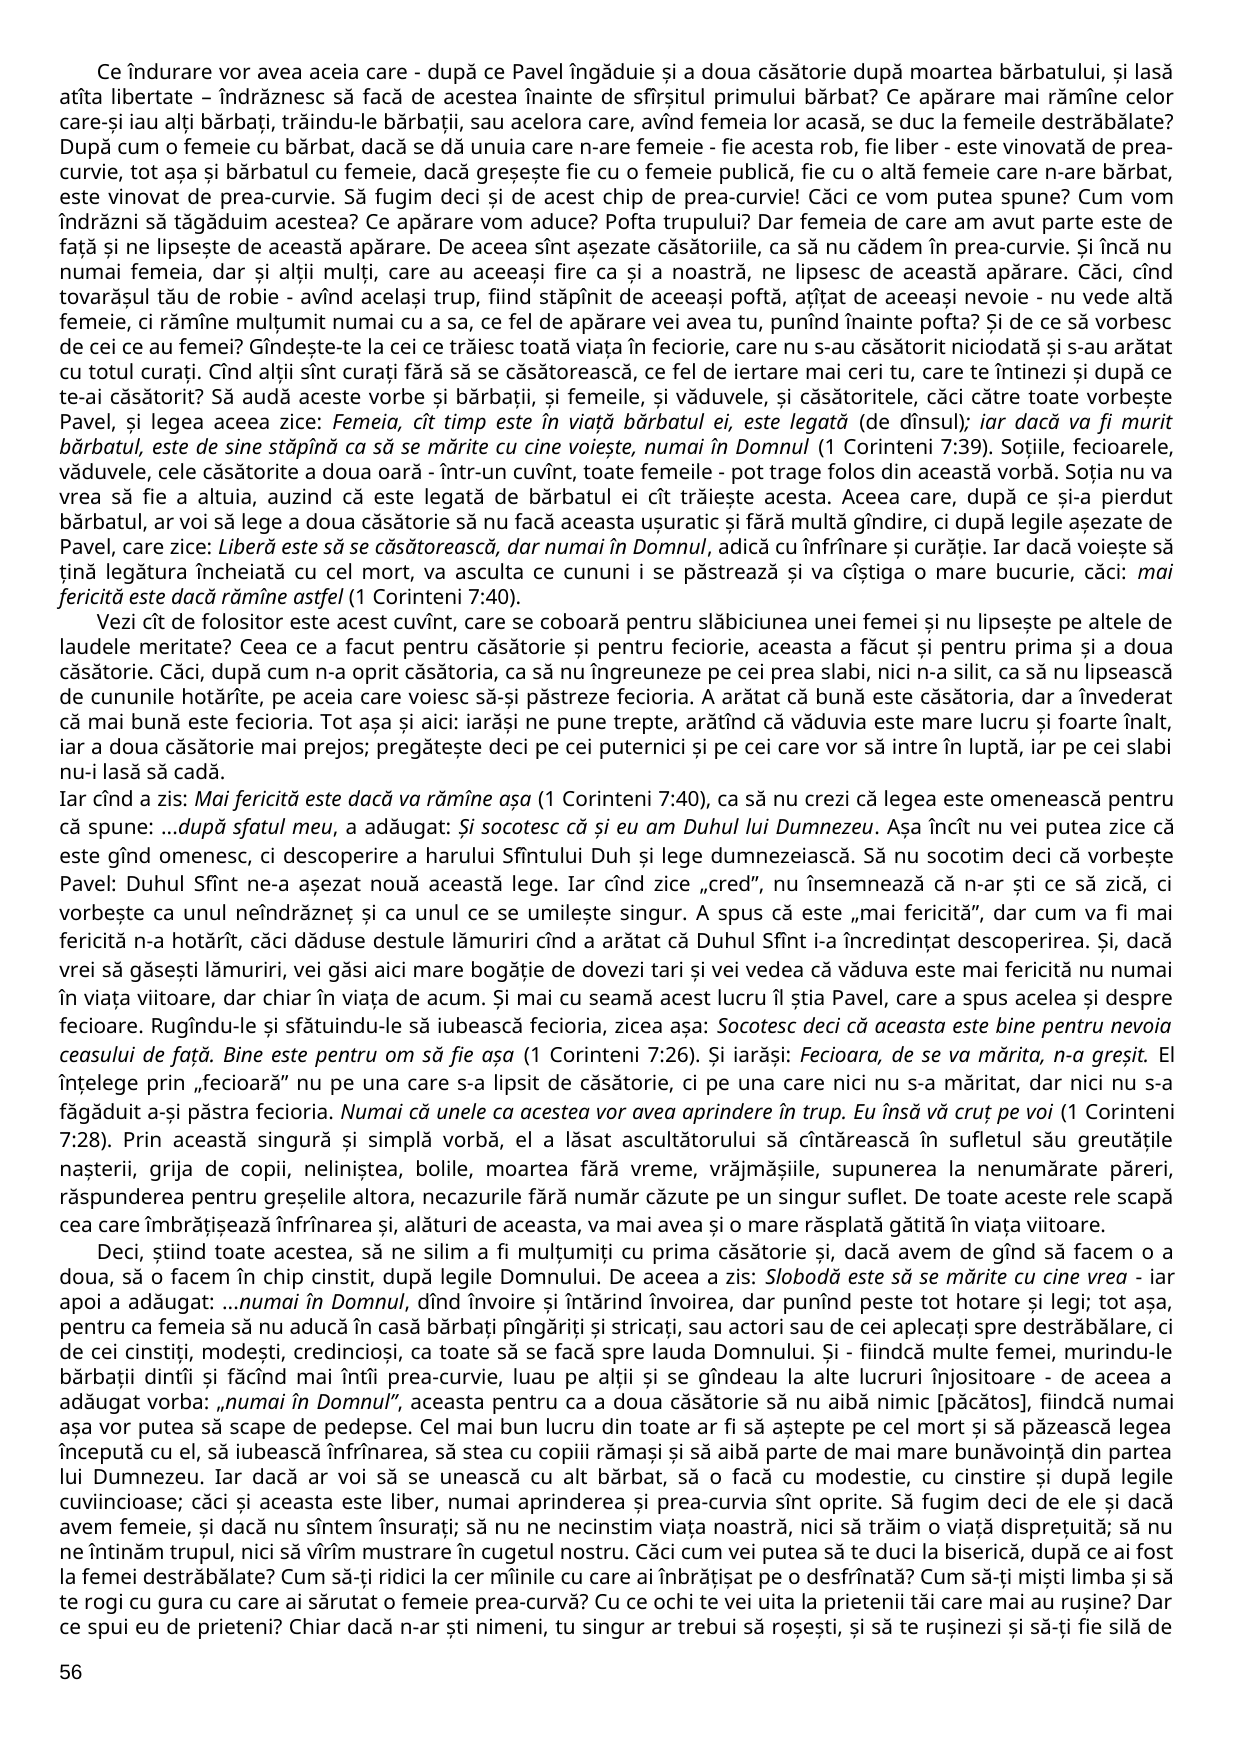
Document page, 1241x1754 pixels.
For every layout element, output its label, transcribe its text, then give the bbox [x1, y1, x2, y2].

text Iar cînd a zis: Mai fericită este dacă va rămîne aşa (1 Corinteni 7:40), ca să nu crezi că legea este omenească pentru că spune: ...după sfatul meu, a adăugat: Şi socotesc că şi eu am Duhul lui Dumnezeu. Aşa încît nu vei putea zice că este gînd omenesc, ci descoperire a harului Sfîntului Duh şi lege dumnezeiască. Să nu socotim deci că vorbeşte Pavel: Duhul Sfînt ne-a aşezat nouă această lege. Iar cînd zice „cred”, nu însemnează că n-ar şti ce să zică, ci vorbeşte ca unul neîndrăzneţ şi ca unul ce se umileşte singur. A spus că este „mai fericită”, dar cum va fi mai fericită n-a hotărît, căci dăduse destule lămuriri cînd a arătat că Duhul Sfînt i-a încredinţat descoperirea. Şi, dacă vrei să găseşti lămuriri, vei găsi aici mare bogăţie de dovezi tari şi vei vedea că văduva este mai fericită nu numai în viaţa viitoare, dar chiar în viaţa de acum. Şi mai cu seamă acest lucru îl ştia Pavel, care a spus acelea şi despre fecioare. Rugîndu-le şi sfătuindu-le să iubească fecioria, zicea aşa: Socotesc deci că aceasta este bine pentru nevoia ceasului de faţă. Bine este pentru om să fie aşa (1 Corinteni 7:26). Şi iarăşi: Fecioara, de se va mărita, n-a greşit. El înţelege prin „fecioară” nu pe una care s-a lipsit de căsătorie, ci pe una care nici nu s-a măritat, dar nici nu s-a făgăduit a-şi păstra fecioria. Numai că unele ca acestea vor avea aprindere în trup. Eu însă vă cruţ pe voi (1 Corinteni 7:28). Prin această singură şi simplă vorbă, el a lăsat ascultătorului să cîntărească în sufletul său greutăţile naşterii, grija de copii, neliniştea, bolile, moartea fără vreme, vrăjmăşiile, supunerea la nenumărate păreri, răspunderea pentru greşelile altora, necazurile fără număr căzute pe un singur suflet. De toate aceste rele scapă cea care îmbrăţişează înfrînarea şi, alături de aceasta, va mai avea şi o mare răsplată gătită în viaţa viitoare. [59, 784, 1175, 1239]
text Ce îndurare vor avea aceia care - după ce Pavel îngăduie şi a doua căsătorie după moartea bărbatului, şi lasă atîta libertate – îndrăznesc să facă de acestea înainte de sfîrşitul primului bărbat? Ce apărare mai rămîne celor care-şi iau alţi bărbaţi, trăindu-le bărbaţii, sau acelora care, avînd femeia lor acasă, se duc la femeile destrăbălate? După cum o femeie cu bărbat, dacă se dă unuia care n-are femeie - fie acesta rob, fie liber - este vinovată de prea-curvie, tot aşa şi bărbatul cu femeie, dacă greşeşte fie cu o femeie publică, fie cu o altă femeie care n-are bărbat, este vinovat de prea-curvie. Să fugim deci şi de acest chip de prea-curvie! Căci ce vom putea spune? Cum vom îndrăzni să tăgăduim acestea? Ce apărare vom aduce? Pofta trupului? Dar femeia de care am avut parte este de faţă şi ne lipseşte de această apărare. De aceea sînt aşezate căsătoriile, ca să nu cădem în prea-curvie. Şi încă nu numai femeia, dar şi alţii mulţi, care au aceeaşi fire ca şi a noastră, ne lipsesc de această apărare. Căci, cînd tovarăşul tău de robie - avînd acelaşi trup, fiind stăpînit de aceeaşi poftă, aţîţat de aceeaşi nevoie - nu vede altă femeie, ci rămîne mulţumit numai cu a sa, ce fel de apărare vei avea tu, punînd înainte pofta? Şi de ce să vorbesc de cei ce au femei? Gîndeşte-te la cei ce trăiesc toată viaţa în feciorie, care nu s-au căsătorit niciodată şi s-au arătat cu totul curaţi. Cînd alţii sînt curaţi fără să se căsătorească, ce fel de iertare mai ceri tu, care te întinezi şi după ce te-ai căsătorit? Să audă aceste vorbe şi bărbaţii, şi femeile, şi văduvele, şi căsătoritele, căci către toate vorbeşte Pavel, şi legea aceea zice: Femeia, cît timp este în viaţă bărbatul ei, este legată (de dînsul); iar dacă va fi murit bărbatul, este de sine stăpînă ca să se mărite cu cine voieşte, numai în Domnul (1 Corinteni 7:39). Soţiile, fecioarele, văduvele, cele căsătorite a doua oară - într-un cuvînt, toate femeile - pot trage folos din această vorbă. Soţia nu va vrea să fie a altuia, auzind că este legată de bărbatul ei cît trăieşte acesta. Aceea care, după ce şi-a pierdut bărbatul, ar voi să lege a doua căsătorie să nu facă aceasta uşuratic şi fără multă gîndire, ci după legile aşezate de Pavel, care zice: Liberă este să se căsătorească, dar numai în Domnul, adică cu înfrînare şi curăţie. Iar dacă voieşte să ţină legătura încheiată cu cel mort, va asculta ce cununi i se păstrează şi va cîştiga o mare bucurie, căci: mai fericită este dacă rămîne astfel (1 Corinteni 7:40). [59, 59, 1175, 609]
text Deci, ştiind toate acestea, să ne silim a fi mulţumiţi cu prima căsătorie şi, dacă avem de gînd să facem o a doua, să o facem în chip cinstit, după legile Domnului. De aceea a zis: Slobodă este să se mărite cu cine vrea - iar apoi a adăugat: ...numai în Domnul, dînd învoire şi întărind învoirea, dar punînd peste tot hotare şi legi; tot aşa, pentru ca femeia să nu aducă în casă bărbaţi pîngăriţi şi stricaţi, sau actori sau de cei aplecaţi spre destrăbălare, ci de cei cinstiţi, modeşti, credincioşi, ca toate să se facă spre lauda Domnului. Şi - fiindcă multe femei, murindu-le bărbaţii dintîi şi făcînd mai întîi prea-curvie, luau pe alţii şi se gîndeau la alte lucruri înjositoare - de aceea a adăugat vorba: „numai în Domnul”, aceasta pentru ca a doua căsătorie să nu aibă nimic [păcătos], fiindcă numai aşa vor putea să scape de pedepse. Cel mai bun lucru din toate ar fi să aştepte pe cel mort şi să păzească legea începută cu el, să iubească înfrînarea, să stea cu copiii rămaşi şi să aibă parte de mai mare bunăvoinţă din partea lui Dumnezeu. Iar dacă ar voi să se unească cu alt bărbat, să o facă cu modestie, cu cinstire şi după legile cuviincioase; căci şi aceasta este liber, numai aprinderea şi prea-curvia sînt oprite. Să fugim deci de ele şi dacă avem femeie, şi dacă nu sîntem însuraţi; să nu ne necinstim viaţa noastră, nici să trăim o viaţă dispreţuită; să nu ne întinăm trupul, nici să vîrîm mustrare în cugetul nostru. Căci cum vei putea să te duci la biserică, după ce ai fost la femei destrăbălate? Cum să-ţi ridici la cer mîinile cu care ai înbrăţişat pe o desfrînată? Cum să-ţi mişti limba şi să te rogi cu gura cu care ai sărutat o femeie prea-curvă? Cu ce ochi te vei uita la prietenii tăi care mai au ruşine? Dar ce spui eu de prieteni? Chiar dacă n-ar şti nimeni, tu singur ar trebui să roşeşti, şi să te ruşinezi şi să-ţi fie silă de [59, 1239, 1175, 1639]
text Vezi cît de folositor este acest cuvînt, care se coboară pentru slăbiciunea unei femei şi nu lipseşte pe altele de laudele meritate? Ceea ce a facut pentru căsătorie şi pentru feciorie, aceasta a făcut şi pentru prima şi a doua căsătorie. Căci, după cum n-a oprit căsătoria, ca să nu îngreuneze pe cei prea slabi, nici n-a silit, ca să nu lipsească de cununile hotărîte, pe aceia care voiesc să-şi păstreze fecioria. A arătat că bună este căsătoria, dar a învederat că mai bună este fecioria. Tot aşa şi aici: iarăşi ne pune trepte, arătînd că văduvia este mare lucru şi foarte înalt, iar a doua căsătorie mai prejos; pregăteşte deci pe cei puternici şi pe cei care vor să intre în luptă, iar pe cei slabi nu-i lasă să cadă. [59, 609, 1175, 784]
